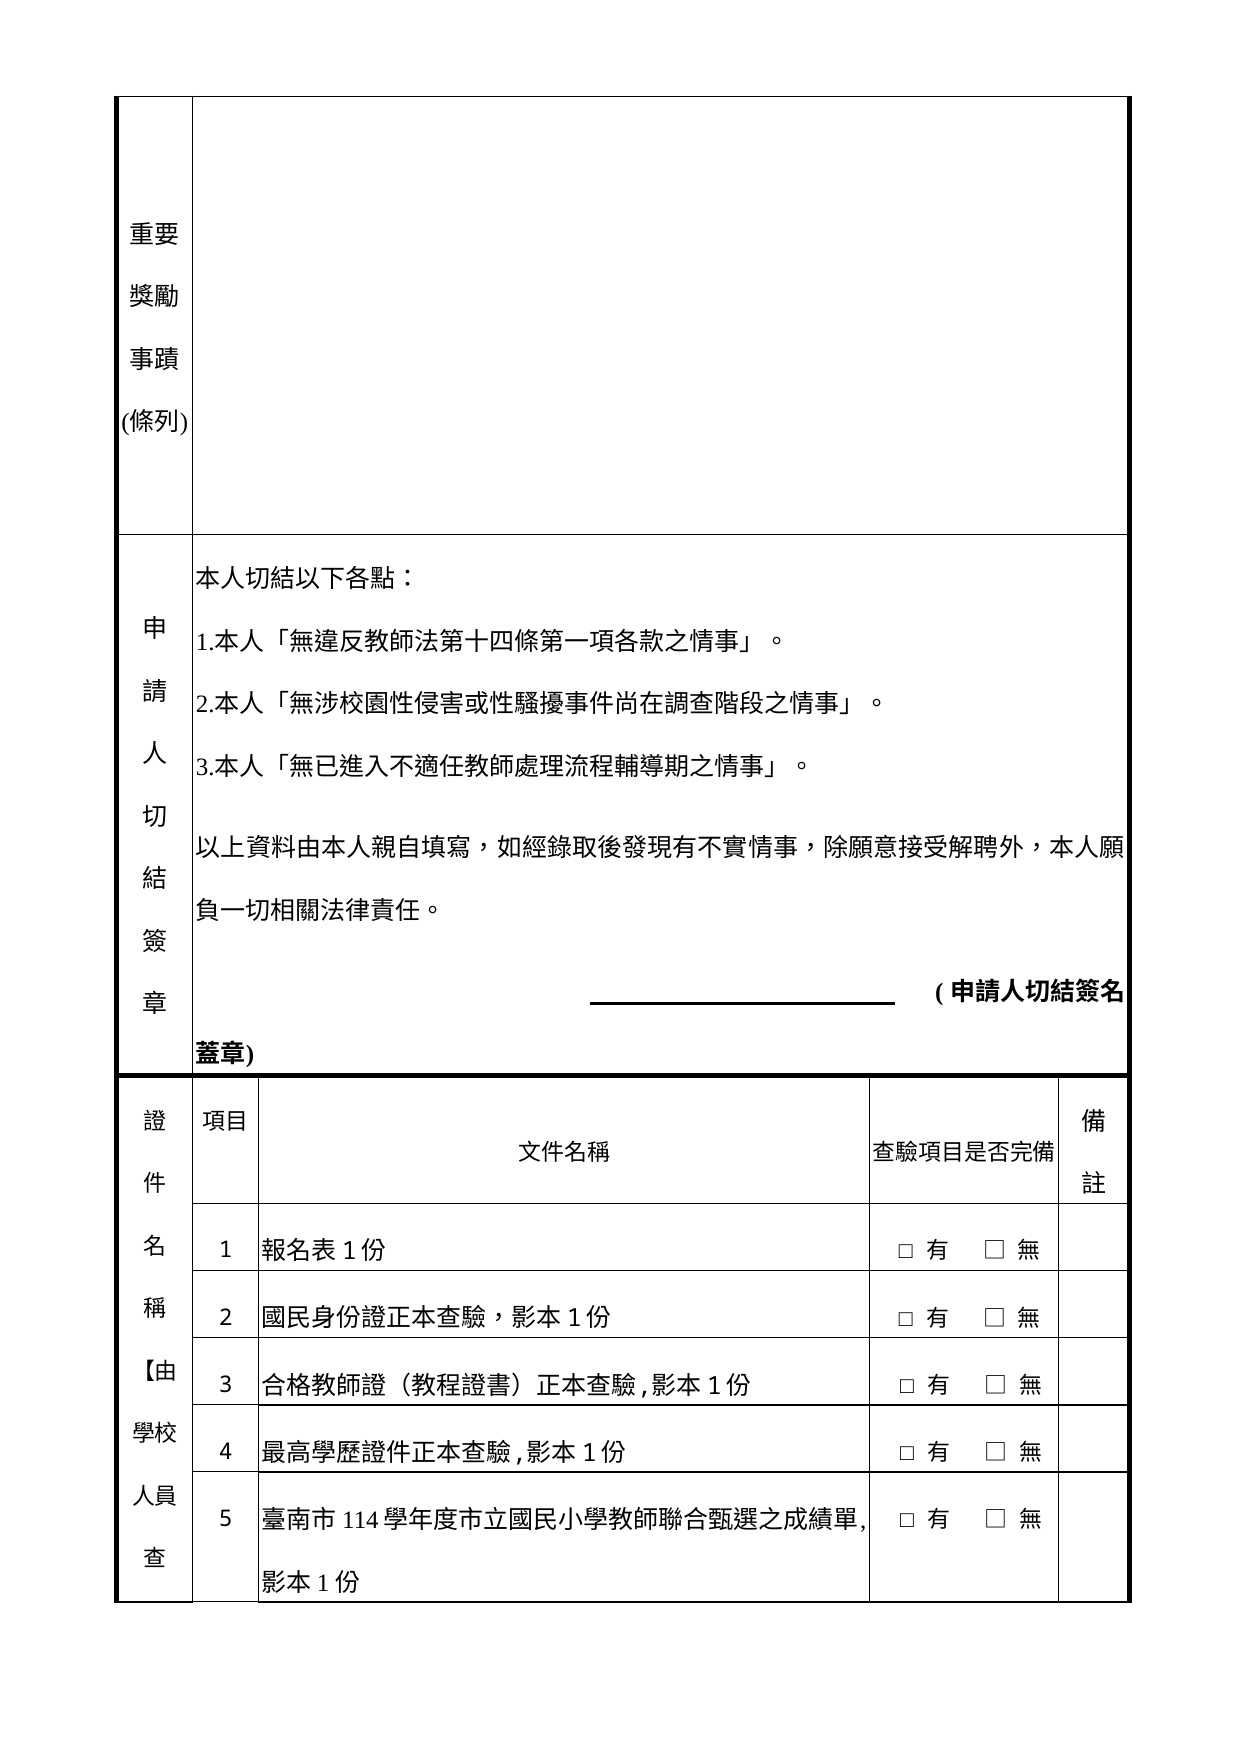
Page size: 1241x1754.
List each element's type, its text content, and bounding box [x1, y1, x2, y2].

table_cell [1059, 1338, 1127, 1404]
table_cell □ 有 □ 無 [870, 1204, 1058, 1270]
table_cell [193, 97, 1127, 534]
table_cell 文件名稱 [259, 1078, 869, 1202]
table_cell 最高學歷證件正本查驗,影本1份 [259, 1406, 869, 1471]
table_cell 查驗項目是否完備 [870, 1078, 1058, 1202]
table_cell 重要 獎勵 事蹟 (條列) [119, 97, 192, 534]
table_cell 證 件 名 稱 【由學校人員查 [119, 1078, 192, 1601]
table_cell 申 請 人 切 結 簽 章 [119, 535, 192, 1073]
table_cell 項目 [193, 1078, 258, 1202]
table_cell 3 [193, 1338, 258, 1404]
table_cell □ 有 □ 無 [870, 1473, 1058, 1601]
table_cell [1059, 1204, 1127, 1270]
table_cell 國民身份證正本查驗，影本1份 [259, 1271, 869, 1337]
table_cell [1059, 1473, 1127, 1601]
table_cell 4 [193, 1405, 258, 1471]
table_cell □ 有 □ 無 [870, 1271, 1058, 1337]
table_cell 合格教師證（教程證書）正本查驗,影本1份 [259, 1338, 869, 1404]
table_cell 臺南市114學年度市立國民小學教師聯合甄選之成績單,影本1 份 [259, 1473, 869, 1601]
table_cell [1059, 1406, 1127, 1471]
table_cell □ 有 □ 無 [870, 1406, 1058, 1471]
table_cell [1059, 1271, 1127, 1337]
table_cell 5 [193, 1472, 258, 1601]
table_cell 2 [193, 1271, 258, 1337]
table_cell 備 註 [1059, 1078, 1127, 1202]
table_cell 本人切結以下各點： 1.本人「無違反教師法第十四條第一項各款之情事」。 2.本人「無涉校園性侵害或性騷擾事件尚在調查階段之情事」。 3.本人「無已進入不適任教師處理流程輔導期之情事」。 以上資料由本人親自填寫，如經錄取後發現有不實情事，除願意接受解聘外，本人願負一切相關法律責任。 ( 申請人切結簽名蓋章) [193, 535, 1127, 1073]
table_cell 1 [193, 1204, 258, 1270]
table_cell □ 有 □ 無 [870, 1338, 1058, 1404]
table_cell 報名表1份 [259, 1204, 869, 1270]
